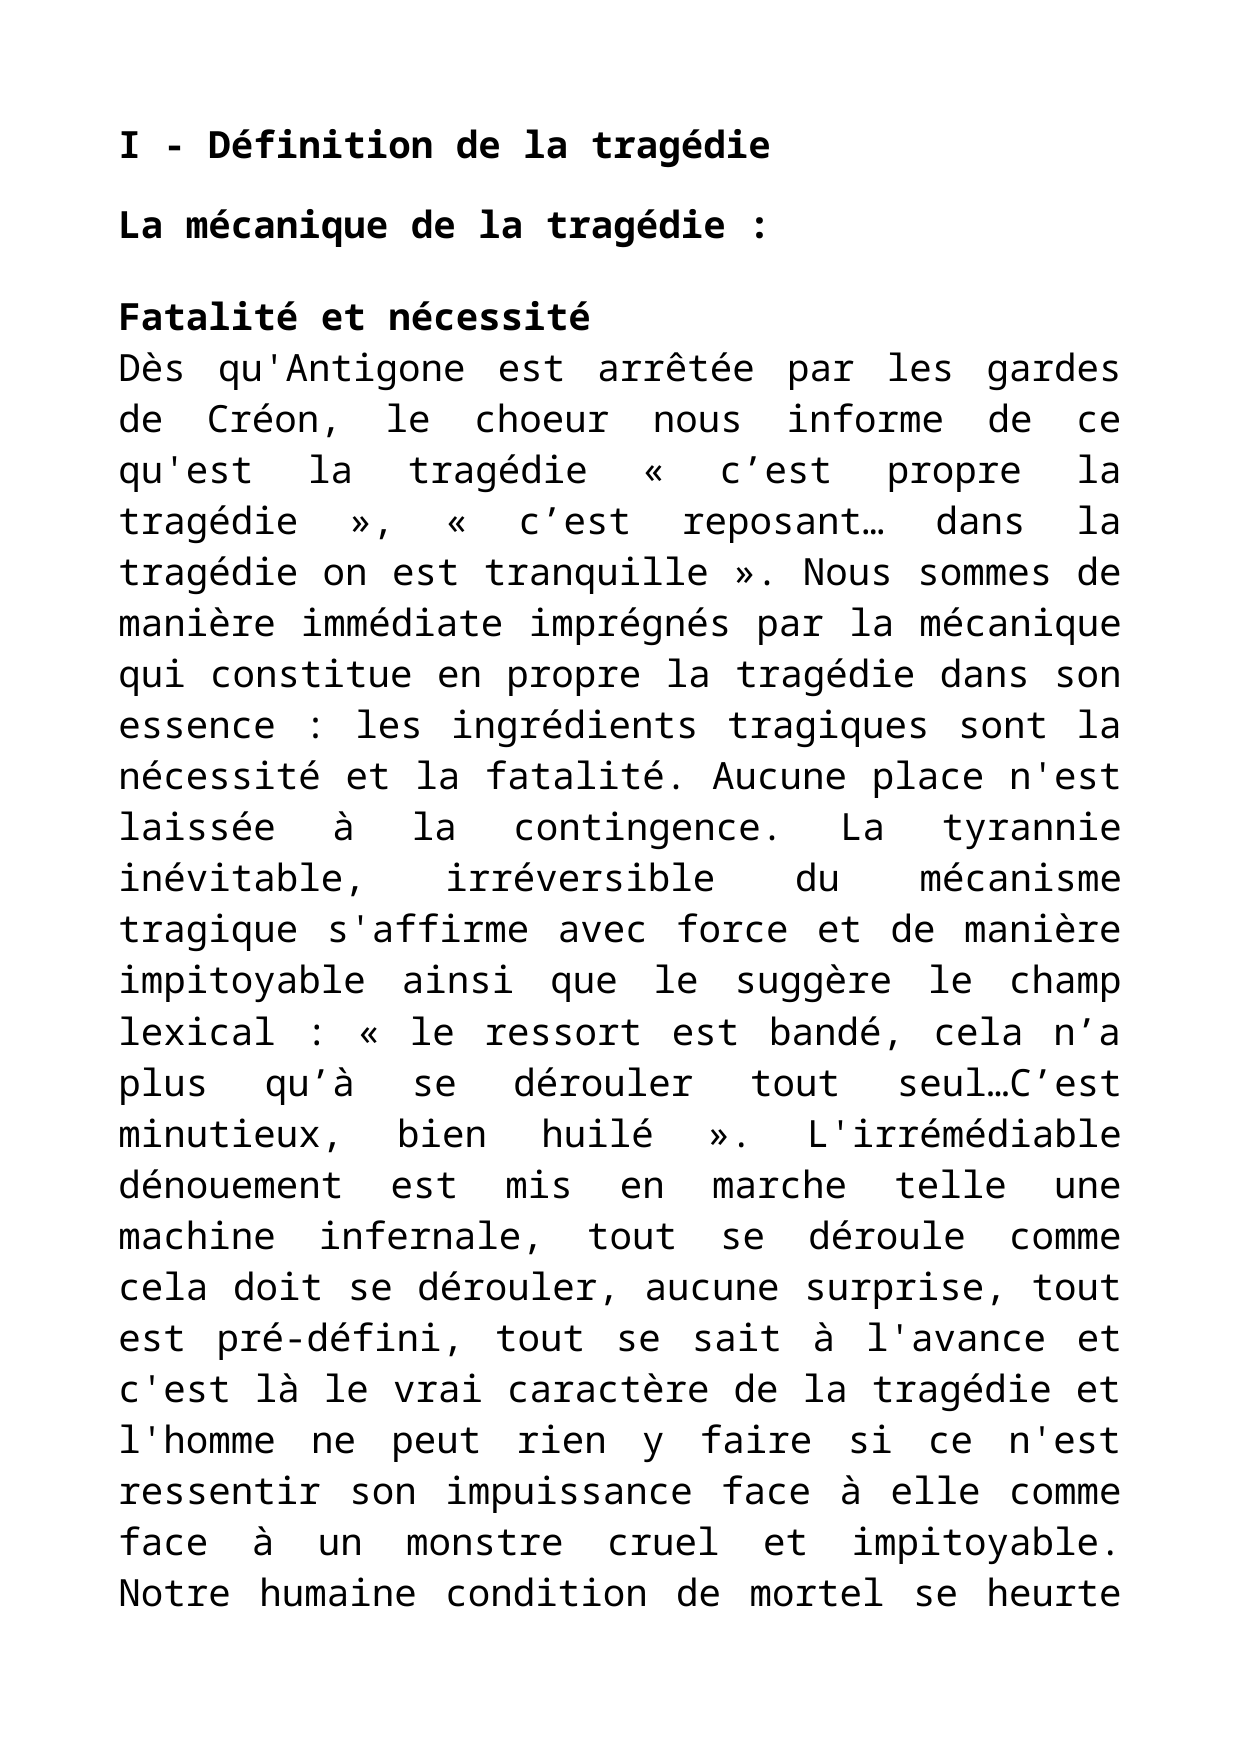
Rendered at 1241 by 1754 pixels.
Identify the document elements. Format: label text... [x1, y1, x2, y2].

text I - Définition de la tragédie [118, 118, 1122, 169]
text Dès qu'Antigone est arrêtée par les gardes de Créon, le choeur nous informe de ce qu'est la tragédie « c’est propre la tragédie », « c’est reposant… dans la tragédie on est tranquille ». Nous sommes de manière immédiate imprégnés par la mécanique qui constitue en propre la tragédie dans son essence : les ingrédients tragiques sont la nécessité et la fatalité. Aucune place n'est laissée à la contingence. La tyrannie inévitable, irréversible du mécanisme tragique s'affirme avec force et de manière impitoyable ainsi que le suggère le champ lexical : « le ressort est bandé, cela n’a plus qu’à se dérouler tout seul…C’est minutieux, bien huilé ». L'irrémédiable dénouement est mis en marche telle une machine infernale, tout se déroule comme cela doit se dérouler, aucune surprise, tout est pré-défini, tout se sait à l'avance et c'est là le vrai caractère de la tragédie et l'homme ne peut rien y faire si ce n'est ressentir son impuissance face à elle comme face à un monstre cruel et impitoyable. Notre humaine condition de mortel se heurte [118, 341, 1122, 1617]
text La mécanique de la tragédie : [118, 198, 1122, 249]
text Fatalité et nécessité [118, 290, 1122, 341]
